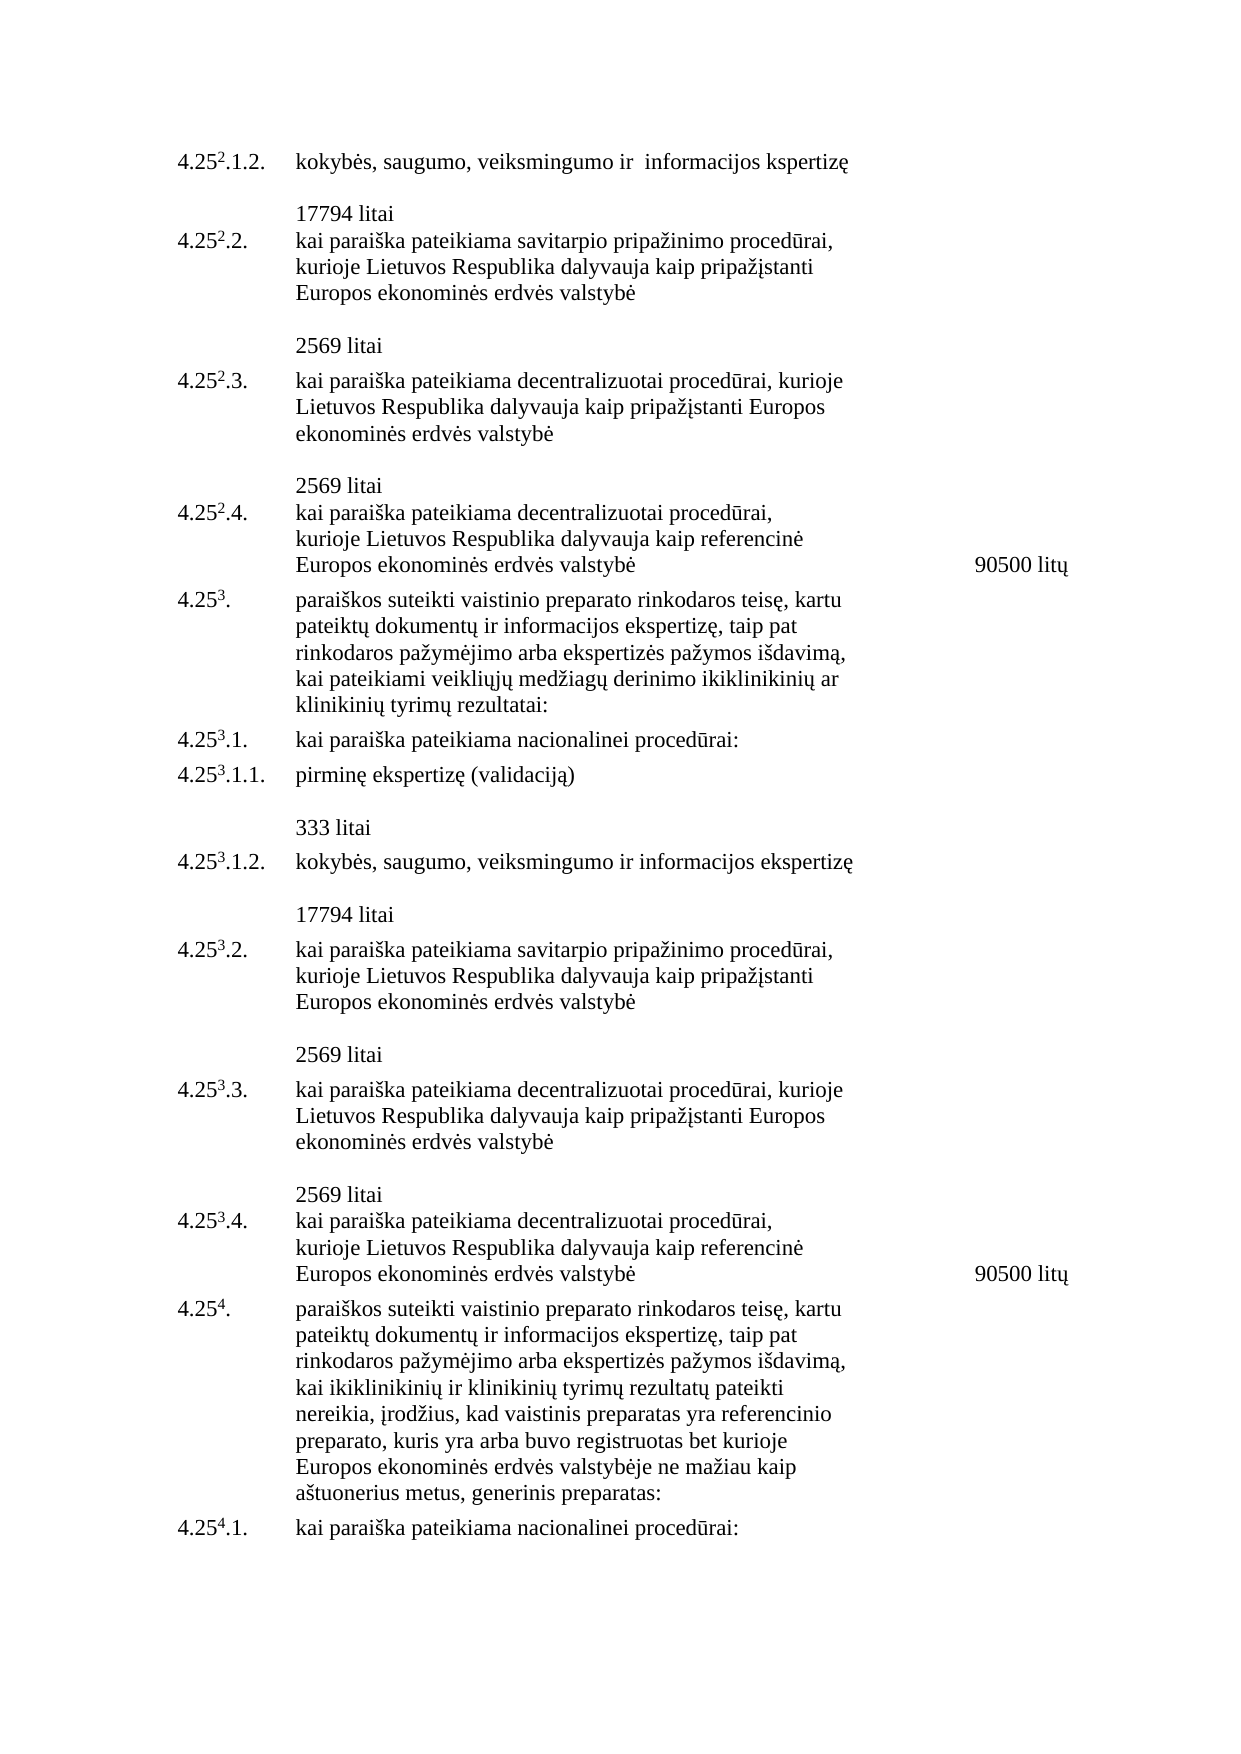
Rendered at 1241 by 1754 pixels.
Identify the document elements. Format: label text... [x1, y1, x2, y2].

text 4.253.4. kai paraiška pateikiama decentralizuotai procedūrai, [177, 1207, 1122, 1234]
text 4.253.3. kai paraiška pateikiama decentralizuotai procedūrai, kurioje Lietuvos Respublika dalyvauja kaip pripažįstanti Europos ekonominės erdvės valstybė 2569 litai [177, 1076, 856, 1207]
text 4.252.4. kai paraiška pateikiama decentralizuotai procedūrai, [177, 499, 1122, 525]
text 4.252.3. kai paraiška pateikiama decentralizuotai procedūrai, kurioje Lietuvos Respublika dalyvauja kaip pripažįstanti Europos ekonominės erdvės valstybė 2569 litai [177, 367, 856, 499]
text 4.253.1.2. kokybės, saugumo, veiksmingumo ir informacijos ekspertizę 17794 litai [177, 848, 856, 927]
text 4.252.2. kai paraiška pateikiama savitarpio pripažinimo procedūrai, kurioje Lietuvos Respublika dalyvauja kaip pripažįstanti Europos ekonominės erdvės valstybė 2569 litai [177, 227, 856, 358]
text Europos ekonominės erdvės valstybė 90500 litų [177, 551, 1122, 578]
text kurioje Lietuvos Respublika dalyvauja kaip referencinė [177, 525, 1122, 551]
text 4.254.1. kai paraiška pateikiama nacionalinei procedūrai: [177, 1514, 856, 1540]
text 4.253. paraiškos suteikti vaistinio preparato rinkodaros teisę, kartu pateiktų dokumentų ir informacijos ekspertizę, taip pat rinkodaros pažymėjimo arba ekspertizės pažymos išdavimą, kai pateikiami veikliųjų medžiagų derinimo ikiklinikinių ar klinikinių tyrimų rezultatai: [177, 586, 856, 718]
text 4.254. paraiškos suteikti vaistinio preparato rinkodaros teisę, kartu pateiktų dokumentų ir informacijos ekspertizę, taip pat rinkodaros pažymėjimo arba ekspertizės pažymos išdavimą, kai ikiklinikinių ir klinikinių tyrimų rezultatų pateikti nereikia, įrodžius, kad vaistinis preparatas yra referencinio preparato, kuris yra arba buvo registruotas bet kurioje Europos ekonominės erdvės valstybėje ne mažiau kaip aštuonerius metus, generinis preparatas: [177, 1295, 856, 1506]
text 4.252.1.2. kokybės, saugumo, veiksmingumo ir informacijos kspertizę 17794 litai [177, 148, 856, 227]
text 4.253.1. kai paraiška pateikiama nacionalinei procedūrai: [177, 726, 856, 752]
text Europos ekonominės erdvės valstybė 90500 litų [177, 1260, 1122, 1287]
text 4.253.2. kai paraiška pateikiama savitarpio pripažinimo procedūrai, kurioje Lietuvos Respublika dalyvauja kaip pripažįstanti Europos ekonominės erdvės valstybė 2569 litai [177, 936, 856, 1067]
text kurioje Lietuvos Respublika dalyvauja kaip referencinė [177, 1234, 1122, 1260]
text 4.253.1.1. pirminę ekspertizę (validaciją) 333 litai [177, 761, 856, 840]
